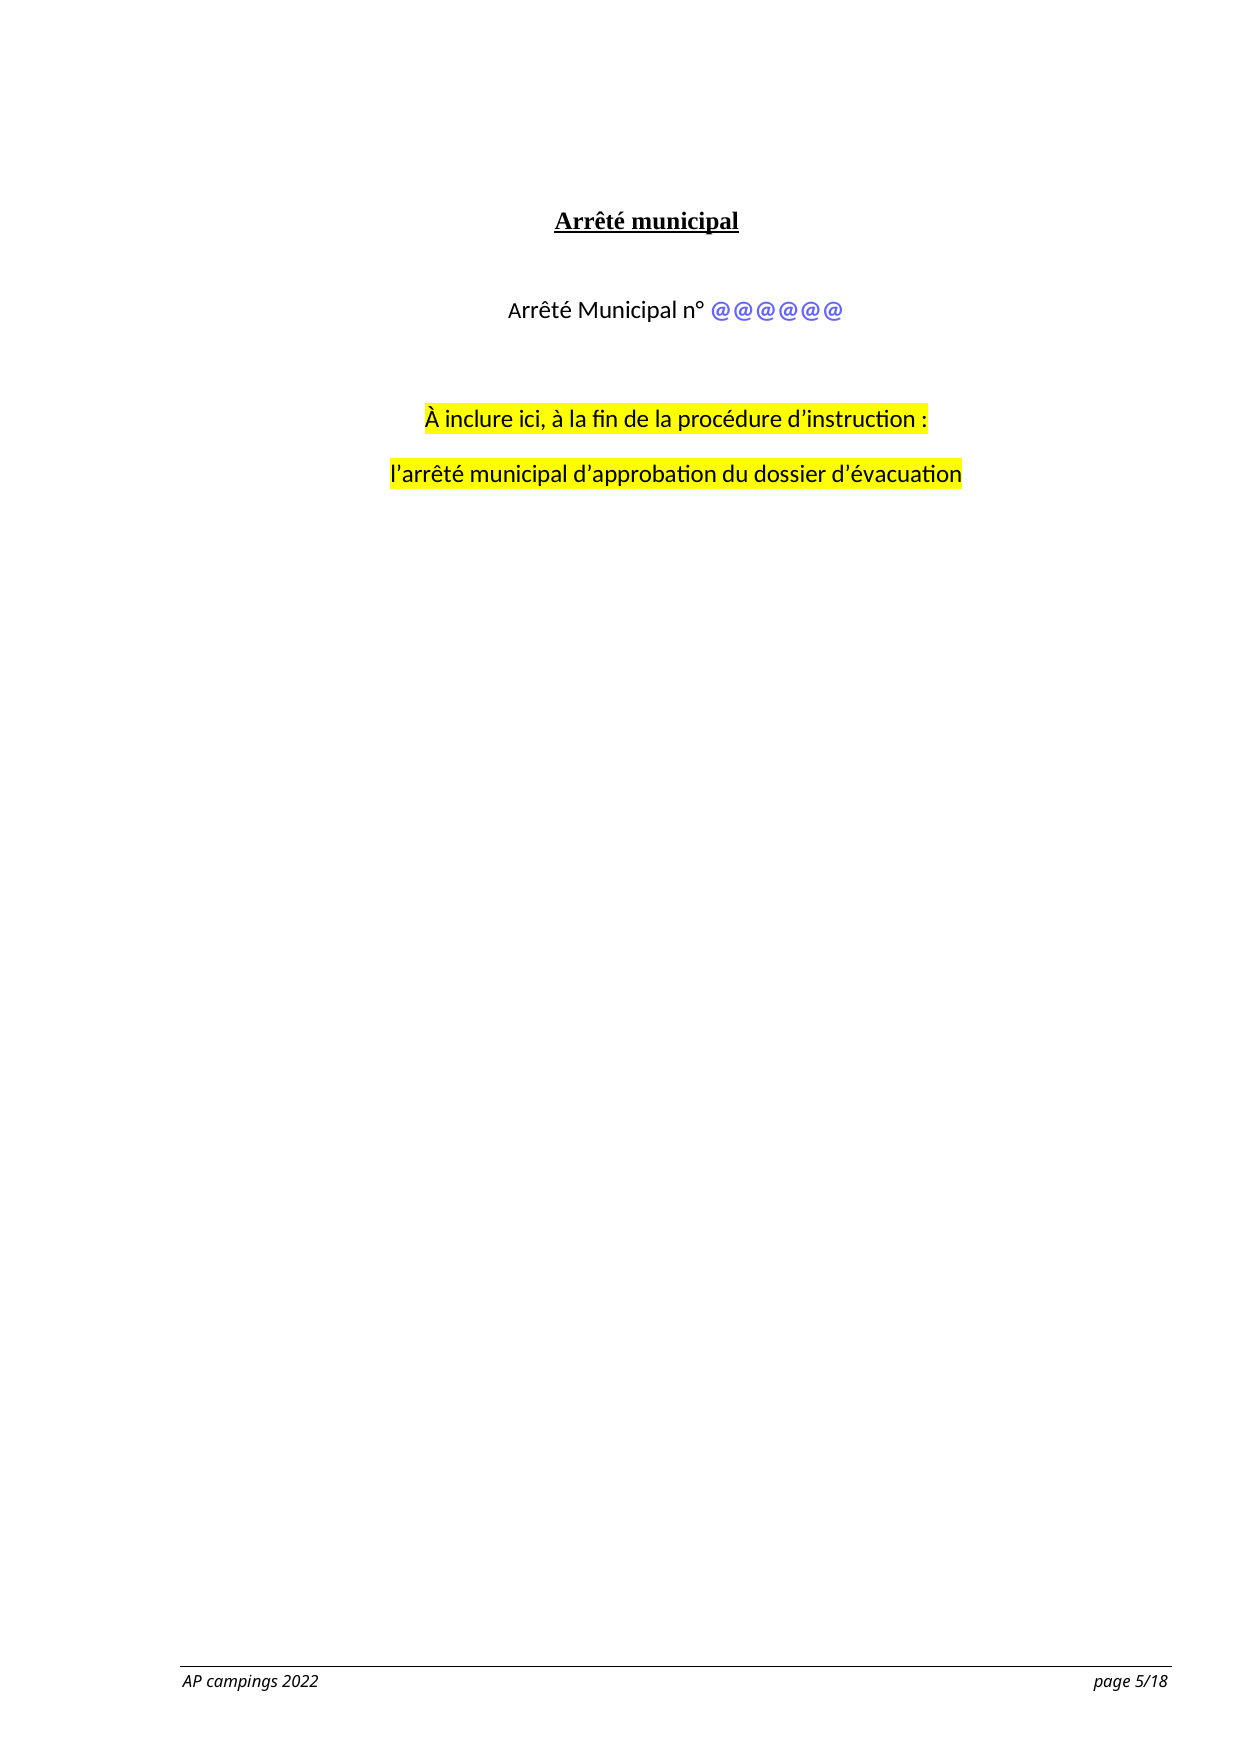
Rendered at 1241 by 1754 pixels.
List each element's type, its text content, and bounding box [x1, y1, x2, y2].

subtitle Arrêté municipal [124, 206, 1169, 235]
text l’arrêté municipal d’approbation du dossier d’évacuation [183, 458, 1169, 489]
text Arrêté Municipal n° @@@@@@ [183, 294, 1169, 325]
text À inclure ici, à la fin de la procédure d’instruction : [183, 403, 1169, 434]
